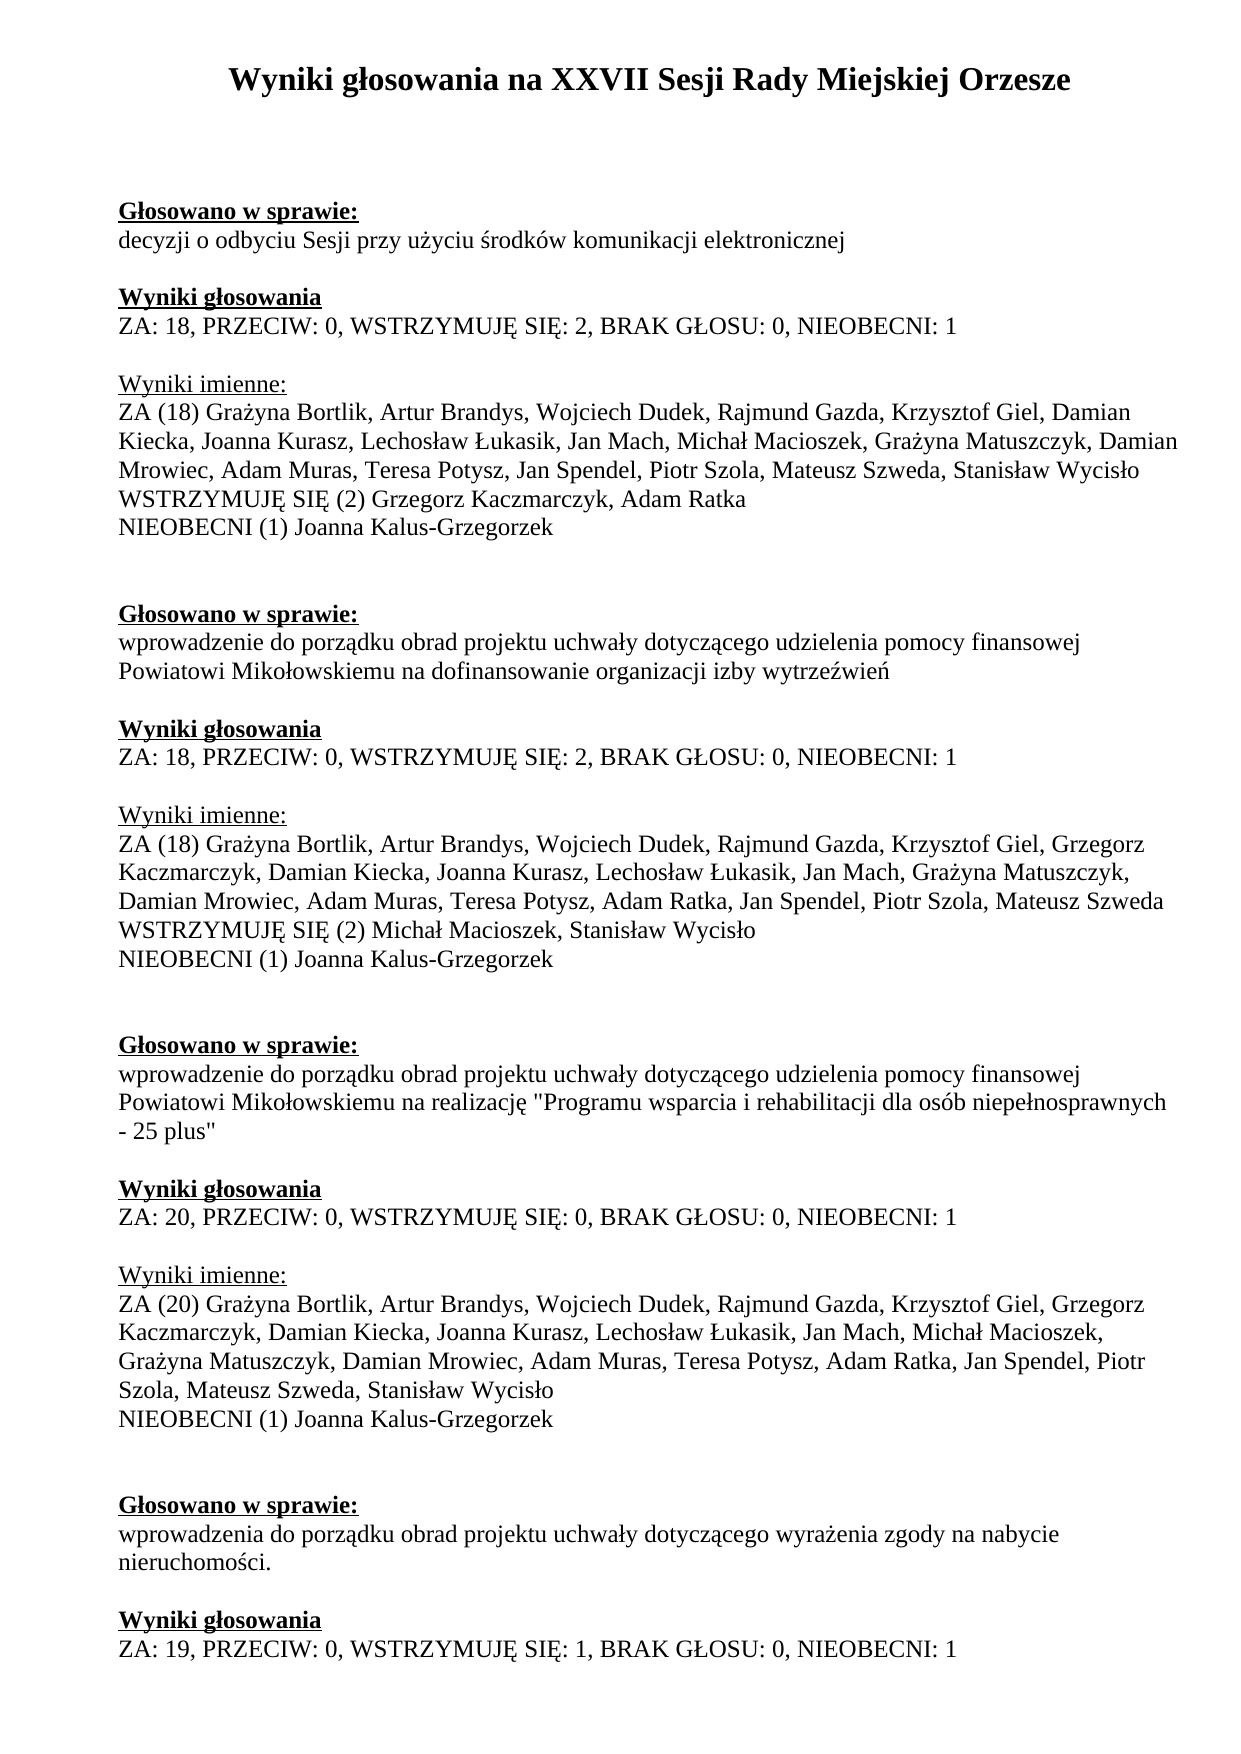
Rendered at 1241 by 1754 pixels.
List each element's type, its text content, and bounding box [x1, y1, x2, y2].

text Głosowano w sprawie: decyzji o odbyciu Sesji przy użyciu środków komunikacji elektronicznej Wyniki głosowania ZA: 18, PRZECIW: 0, WSTRZYMUJĘ SIĘ: 2, BRAK GŁOSU: 0, NIEOBECNI: 1 Wyniki imienne: ZA (18) Grażyna Bortlik, Artur Brandys, Wojciech Dudek, Rajmund Gazda, Krzysztof Giel, Damian Kiecka, Joanna Kurasz, Lechosław Łukasik, Jan Mach, Michał Macioszek, Grażyna Matuszczyk, Damian Mrowiec, Adam Muras, Teresa Potysz, Jan Spendel, Piotr Szola, Mateusz Szweda, Stanisław Wycisło WSTRZYMUJĘ SIĘ (2) Grzegorz Kaczmarczyk, Adam Ratka NIEOBECNI (1) Joanna Kalus-Grzegorzek Głosowano w sprawie: wprowadzenie do porządku obrad projektu uchwały dotyczącego udzielenia pomocy finansowej Powiatowi Mikołowskiemu na dofinansowanie organizacji izby wytrzeźwień Wyniki głosowania ZA: 18, PRZECIW: 0, WSTRZYMUJĘ SIĘ: 2, BRAK GŁOSU: 0, NIEOBECNI: 1 Wyniki imienne: ZA (18) Grażyna Bortlik, Artur Brandys, Wojciech Dudek, Rajmund Gazda, Krzysztof Giel, Grzegorz Kaczmarczyk, Damian Kiecka, Joanna Kurasz, Lechosław Łukasik, Jan Mach, Grażyna Matuszczyk, Damian Mrowiec, Adam Muras, Teresa Potysz, Adam Ratka, Jan Spendel, Piotr Szola, Mateusz Szweda WSTRZYMUJĘ SIĘ (2) Michał Macioszek, Stanisław Wycisło NIEOBECNI (1) Joanna Kalus-Grzegorzek Głosowano w sprawie: wprowadzenie do porządku obrad projektu uchwały dotyczącego udzielenia pomocy finansowej Powiatowi Mikołowskiemu na realizację "Programu wsparcia i rehabilitacji dla osób niepełnosprawnych - 25 plus" Wyniki głosowania ZA: 20, PRZECIW: 0, WSTRZYMUJĘ SIĘ: 0, BRAK GŁOSU: 0, NIEOBECNI: 1 Wyniki imienne: ZA (20) Grażyna Bortlik, Artur Brandys, Wojciech Dudek, Rajmund Gazda, Krzysztof Giel, Grzegorz Kaczmarczyk, Damian Kiecka, Joanna Kurasz, Lechosław Łukasik, Jan Mach, Michał Macioszek, Grażyna Matuszczyk, Damian Mrowiec, Adam Muras, Teresa Potysz, Adam Ratka, Jan Spendel, Piotr Szola, Mateusz Szweda, Stanisław Wycisło NIEOBECNI (1) Joanna Kalus-Grzegorzek Głosowano w sprawie: wprowadzenia do porządku obrad projektu uchwały dotyczącego wyrażenia zgody na nabycie nieruchomości. Wyniki głosowania ZA: 19, PRZECIW: 0, WSTRZYMUJĘ SIĘ: 1, BRAK GŁOSU: 0, NIEOBECNI: 1 [118, 139, 1181, 1691]
text Wyniki głosowania na XXVII Sesji Rady Miejskiej Orzesze [118, 59, 1181, 126]
